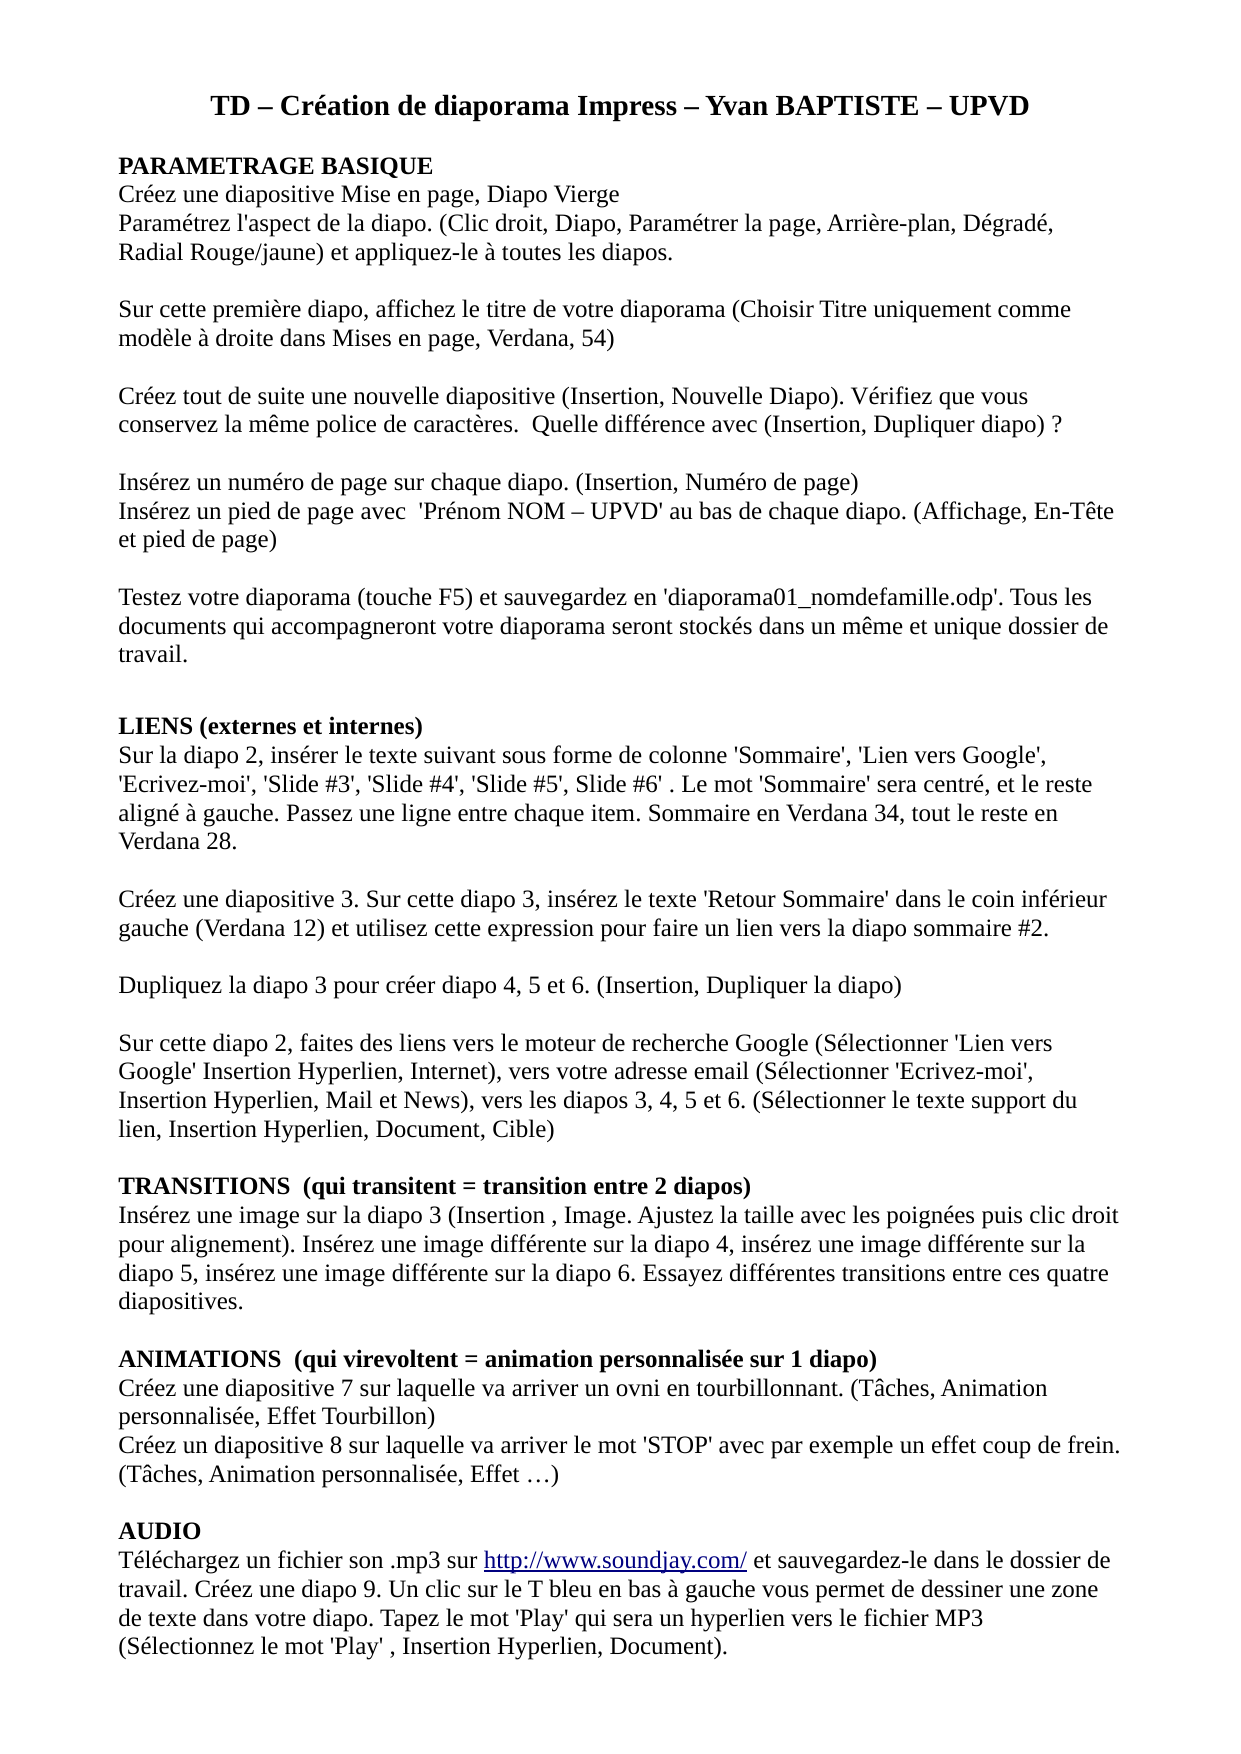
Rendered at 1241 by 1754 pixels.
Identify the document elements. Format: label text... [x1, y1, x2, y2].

text Créez tout de suite une nouvelle diapositive (Insertion, Nouvelle Diapo). Vérifiez que vous conservez la même police de caractères. Quelle différence avec (Insertion, Dupliquer diapo) ? [118, 381, 1122, 467]
text Sur la diapo 2, insérer le texte suivant sous forme de colonne 'Sommaire', 'Lien vers Google', 'Ecrivez-moi', 'Slide #3', 'Slide #4', 'Slide #5', Slide #6' . Le mot 'Sommaire' sera centré, et le reste aligné à gauche. Passez une ligne entre chaque item. Sommaire en Verdana 34, tout le reste en Verdana 28. [118, 740, 1122, 855]
text Créez un diapositive 8 sur laquelle va arriver le mot 'STOP' avec par exemple un effet coup de frein. (Tâches, Animation personnalisée, Effet …) [118, 1430, 1122, 1488]
text TRANSITIONS (qui transitent = transition entre 2 diapos) [118, 1171, 1122, 1200]
text Sur cette diapo 2, faites des liens vers le moteur de recherche Google (Sélectionner 'Lien vers Google' Insertion Hyperlien, Internet), vers votre adresse email (Sélectionner 'Ecrivez-moi', Insertion Hyperlien, Mail et News), vers les diapos 3, 4, 5 et 6. (Sélectionner le texte support du lien, Insertion Hyperlien, Document, Cible) [118, 1028, 1122, 1143]
text AUDIO [118, 1516, 1122, 1545]
text Paramétrez l'aspect de la diapo. (Clic droit, Diapo, Paramétrer la page, Arrière-plan, Dégradé, Radial Rouge/jaune) et appliquez-le à toutes les diapos. Sur cette première diapo, affichez le titre de votre diaporama (Choisir Titre uniquement comme modèle à droite dans Mises en page, Verdana, 54) [118, 208, 1122, 381]
text LIENS (externes et internes) [118, 711, 1122, 740]
text Créez une diapositive 7 sur laquelle va arriver un ovni en tourbillonnant. (Tâches, Animation personnalisée, Effet Tourbillon) [118, 1373, 1122, 1430]
text Insérez une image sur la diapo 3 (Insertion , Image. Ajustez la taille avec les poignées puis clic droit pour alignement). Insérez une image différente sur la diapo 4, insérez une image différente sur la diapo 5, insérez une image différente sur la diapo 6. Essayez différentes transitions entre ces quatre diapositives. [118, 1200, 1122, 1315]
text ANIMATIONS (qui virevoltent = animation personnalisée sur 1 diapo) [118, 1344, 1122, 1373]
text Dupliquez la diapo 3 pour créer diapo 4, 5 et 6. (Insertion, Dupliquer la diapo) [118, 970, 1122, 1028]
text Testez votre diaporama (touche F5) et sauvegardez en 'diaporama01_nomdefamille.odp'. Tous les documents qui accompagneront votre diaporama seront stockés dans un même et unique dossier de travail. [118, 582, 1122, 668]
text Créez une diapositive 3. Sur cette diapo 3, insérez le texte 'Retour Sommaire' dans le coin inférieur gauche (Verdana 12) et utilisez cette expression pour faire un lien vers la diapo sommaire #2. [118, 884, 1122, 941]
text TD – Création de diaporama Impress – Yvan BAPTISTE – UPVD [118, 88, 1122, 151]
text PARAMETRAGE BASIQUE Créez une diapositive Mise en page, Diapo Vierge [118, 151, 1122, 208]
text Insérez un numéro de page sur chaque diapo. (Insertion, Numéro de page) Insérez un pied de page avec 'Prénom NOM – UPVD' au bas de chaque diapo. (Affichage, En-Tête et pied de page) [118, 467, 1122, 582]
text Téléchargez un fichier son .mp3 sur http://www.soundjay.com/ et sauvegardez-le dans le dossier de travail. Créez une diapo 9. Un clic sur le T bleu en bas à gauche vous permet de dessiner une zone de texte dans votre diapo. Tapez le mot 'Play' qui sera un hyperlien vers le fichier MP3 (Sélectionnez le mot 'Play' , Insertion Hyperlien, Document). [118, 1545, 1122, 1660]
